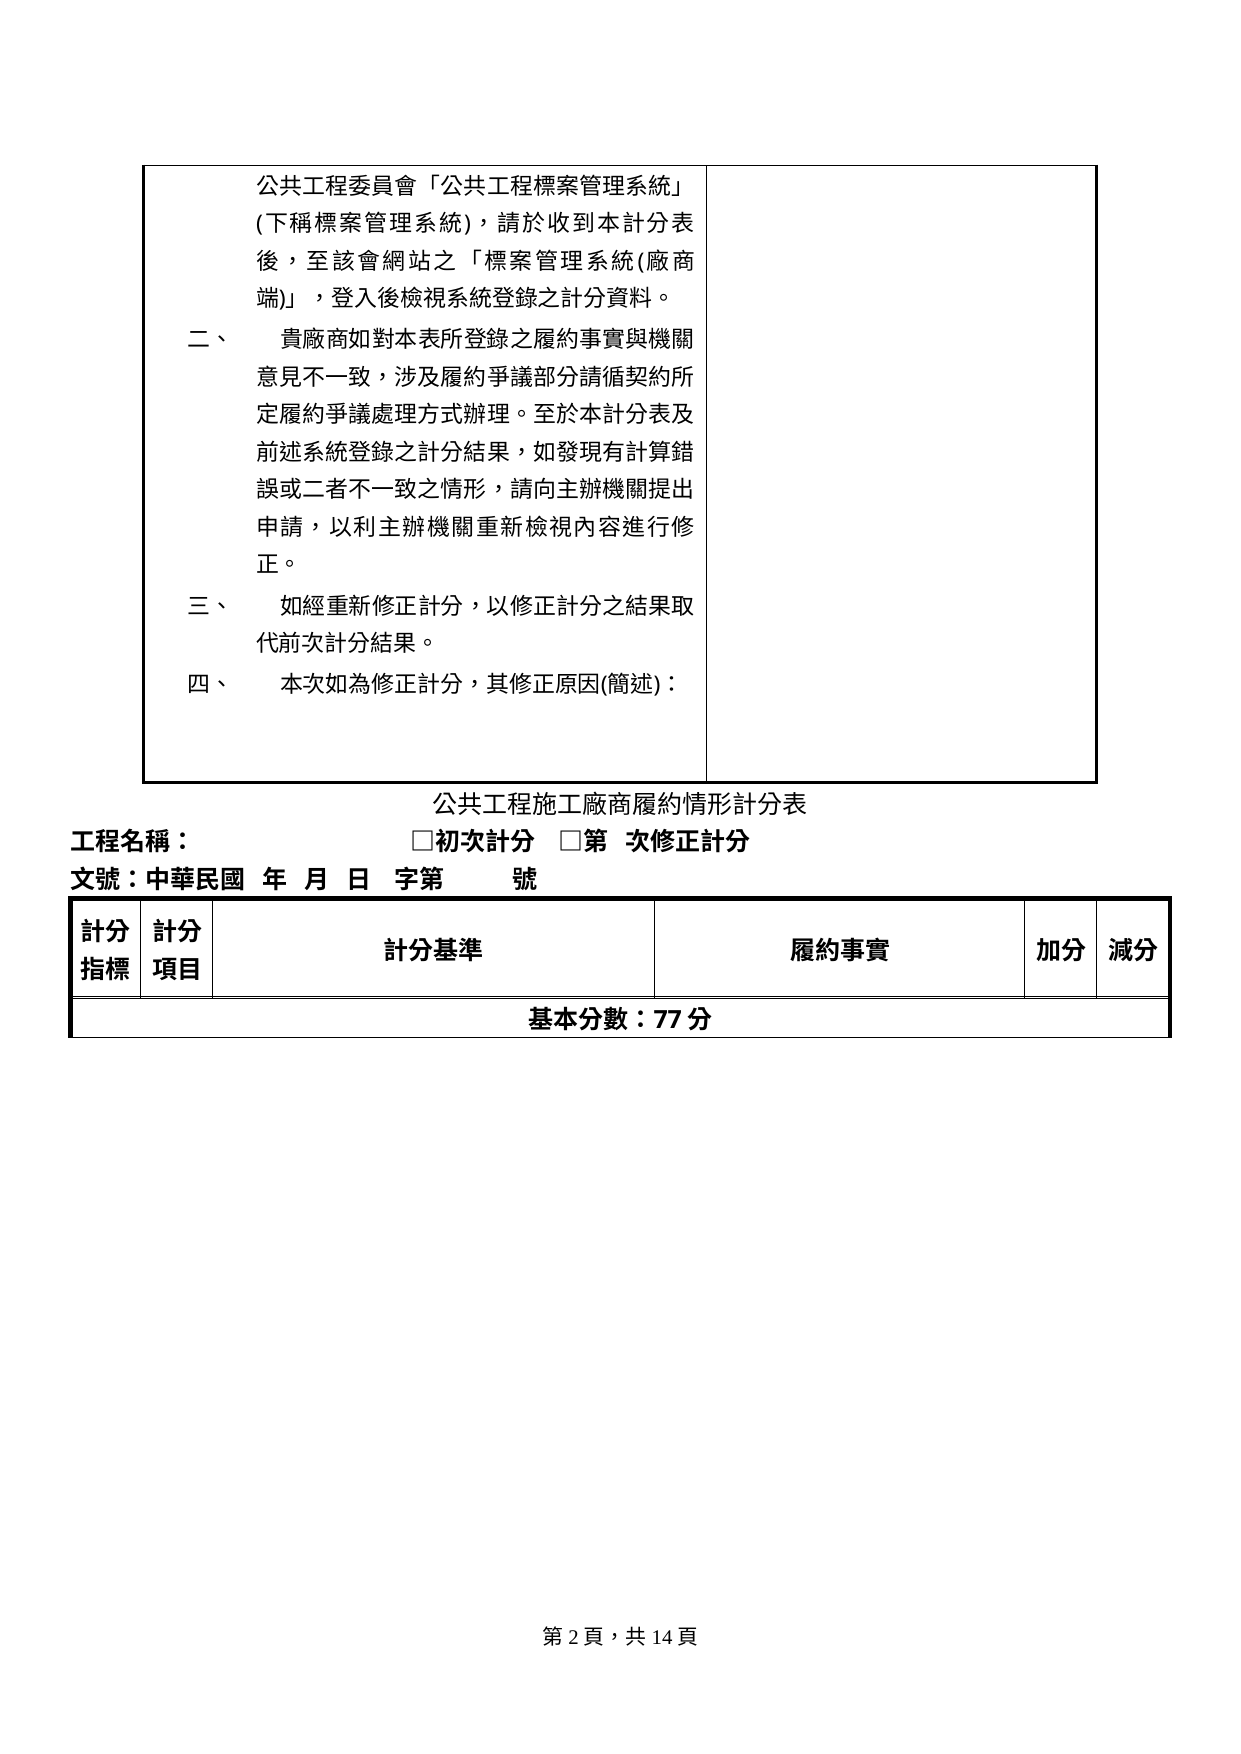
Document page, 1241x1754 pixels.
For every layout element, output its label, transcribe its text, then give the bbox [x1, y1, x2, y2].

text 公共工程施工廠商履約情形計分表 [187, 784, 1053, 821]
table_cell 計分基準 [213, 901, 654, 996]
table_cell [707, 166, 1095, 781]
table_cell 計分指標 [73, 901, 140, 996]
table_cell 計分項目 [141, 901, 212, 996]
table_cell 基本分數：77分 [73, 999, 1168, 1037]
table_cell 履約事實 [655, 901, 1024, 996]
table_header 工程名稱： □初次計分 □第 次修正計分 文號：中華民國 年 月 日 字第 號 [70, 821, 1170, 896]
table_cell 公共工程委員會「公共工程標案管理系統」(下稱標案管理系統)，請於收到本計分表後，至該會網站之「標案管理系統(廠商端)」，登入後檢視系統登錄之計分資料。 貴廠商如對本表所登錄之履約事實與機關意見不一致，涉及履約爭議部分請循契約所定履約爭議處理方式辦理。至於本計分表及前述系統登錄之計分結果，如發現有計算錯誤或二者不一致之情形，請向主辦機關提出申請，以利主辦機關重新檢視內容進行修正。 如經重新修正計分，以修正計分之結果取代前次計分結果。 本次如為修正計分，其修正原因(簡述)： [145, 166, 706, 781]
table_cell 減分 [1097, 901, 1168, 996]
table_cell 加分 [1025, 901, 1096, 996]
